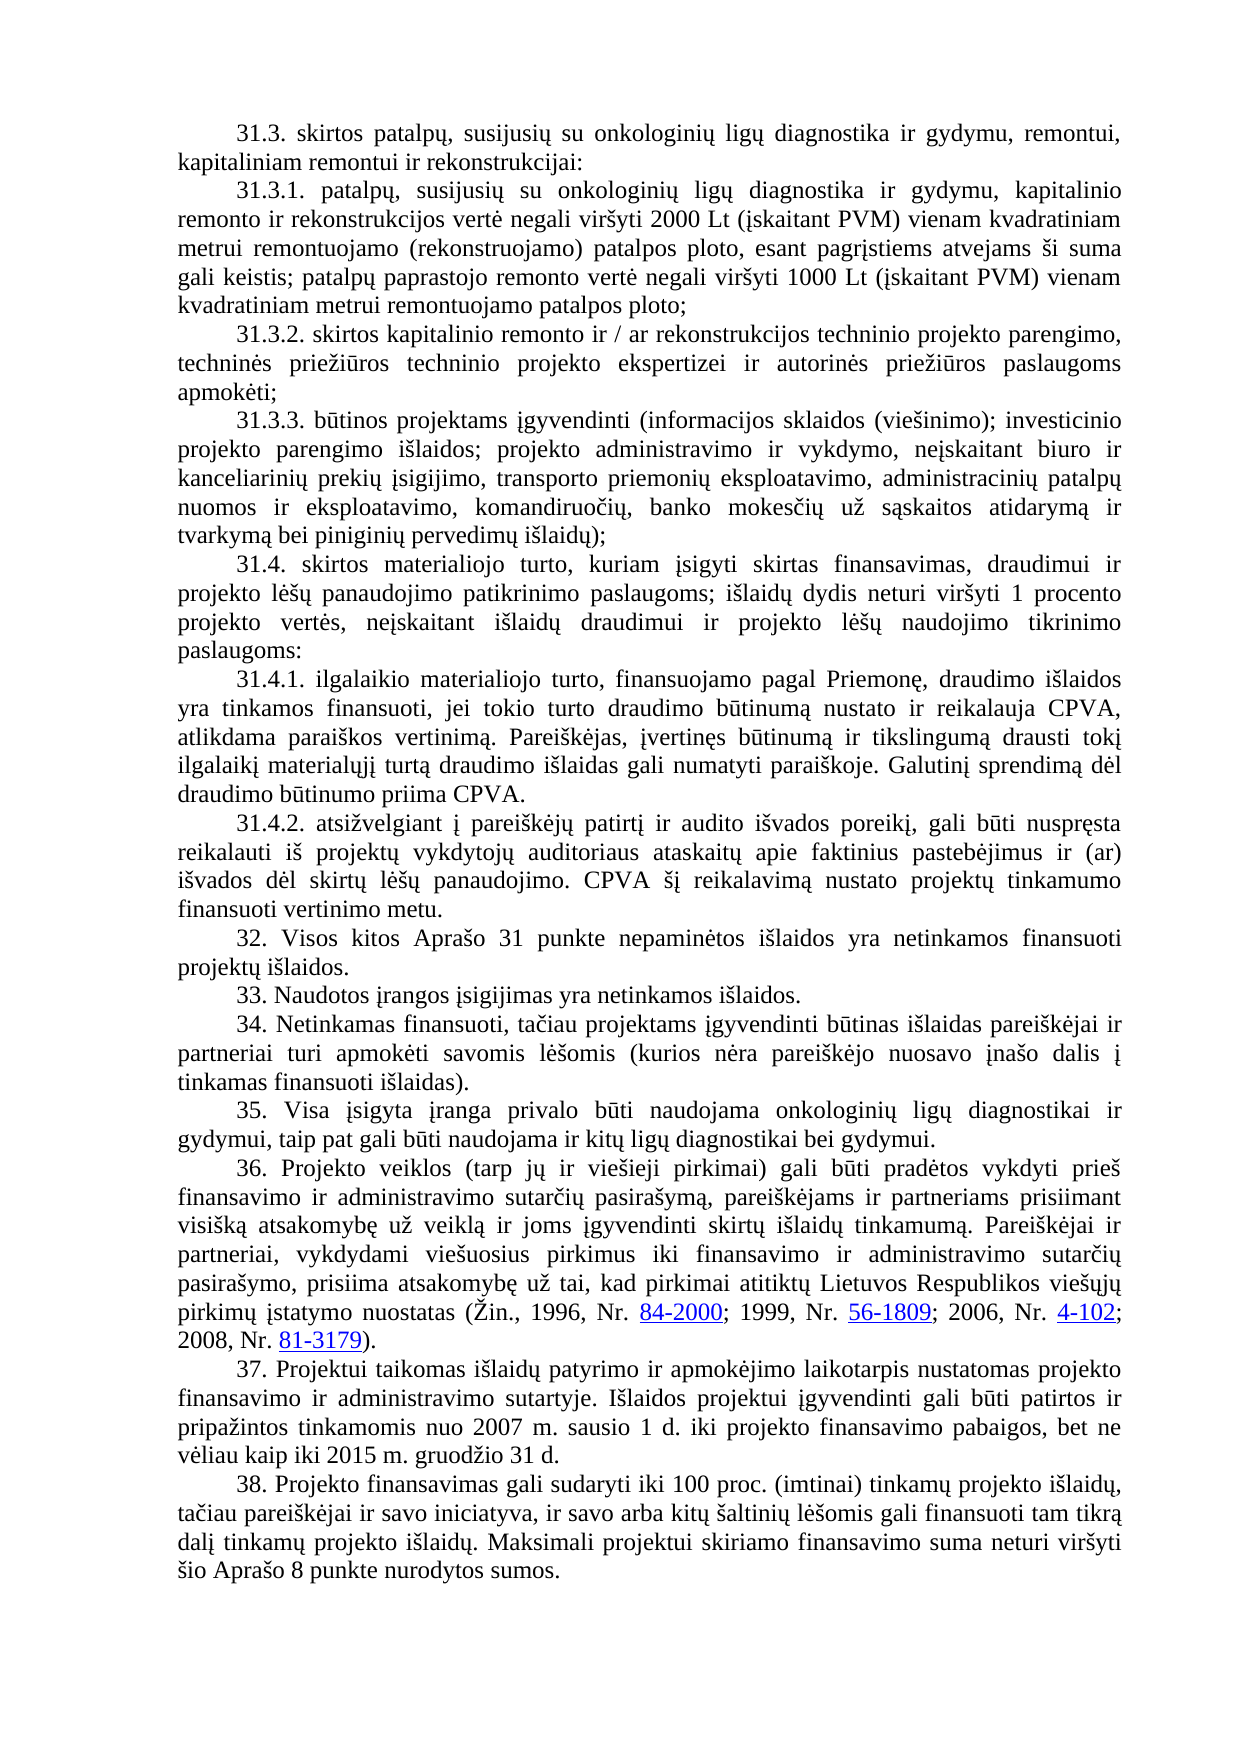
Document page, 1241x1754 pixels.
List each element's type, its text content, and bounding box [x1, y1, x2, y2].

text 31.3.2. skirtos kapitalinio remonto ir / ar rekonstrukcijos techninio projekto parengimo, techninės priežiūros techninio projekto ekspertizei ir autorinės priežiūros paslaugoms apmokėti; [177, 319, 1122, 406]
text 35. Visa įsigyta įranga privalo būti naudojama onkologinių ligų diagnostikai ir gydymui, taip pat gali būti naudojama ir kitų ligų diagnostikai bei gydymui. [177, 1096, 1122, 1153]
text 31.3.3. būtinos projektams įgyvendinti (informacijos sklaidos (viešinimo); investicinio projekto parengimo išlaidos; projekto administravimo ir vykdymo, neįskaitant biuro ir kanceliarinių prekių įsigijimo, transporto priemonių eksploatavimo, administracinių patalpų nuomos ir eksploatavimo, komandiruočių, banko mokesčių už sąskaitos atidarymą ir tvarkymą bei piniginių pervedimų išlaidų); [177, 406, 1122, 549]
text 38. Projekto finansavimas gali sudaryti iki 100 proc. (imtinai) tinkamų projekto išlaidų, tačiau pareiškėjai ir savo iniciatyva, ir savo arba kitų šaltinių lėšomis gali finansuoti tam tikrą dalį tinkamų projekto išlaidų. Maksimali projektui skiriamo finansavimo suma neturi viršyti šio Aprašo 8 punkte nurodytos sumos. [177, 1469, 1122, 1584]
text 31.4.2. atsižvelgiant į pareiškėjų patirtį ir audito išvados poreikį, gali būti nuspręsta reikalauti iš projektų vykdytojų auditoriaus ataskaitų apie faktinius pastebėjimus ir (ar) išvados dėl skirtų lėšų panaudojimo. CPVA šį reikalavimą nustato projektų tinkamumo finansuoti vertinimo metu. [177, 808, 1122, 923]
text 34. Netinkamas finansuoti, tačiau projektams įgyvendinti būtinas išlaidas pareiškėjai ir partneriai turi apmokėti savomis lėšomis (kurios nėra pareiškėjo nuosavo įnašo dalis į tinkamas finansuoti išlaidas). [177, 1009, 1122, 1096]
text 32. Visos kitos Aprašo 31 punkte nepaminėtos išlaidos yra netinkamos finansuoti projektų išlaidos. [177, 923, 1122, 981]
text 31.3. skirtos patalpų, susijusių su onkologinių ligų diagnostika ir gydymu, remontui, kapitaliniam remontui ir rekonstrukcijai: [177, 118, 1122, 176]
text 37. Projektui taikomas išlaidų patyrimo ir apmokėjimo laikotarpis nustatomas projekto finansavimo ir administravimo sutartyje. Išlaidos projektui įgyvendinti gali būti patirtos ir pripažintos tinkamomis nuo 2007 m. sausio 1 d. iki projekto finansavimo pabaigos, bet ne vėliau kaip iki 2015 m. gruodžio 31 d. [177, 1354, 1122, 1469]
text 31.4.1. ilgalaikio materialiojo turto, finansuojamo pagal Priemonę, draudimo išlaidos yra tinkamos finansuoti, jei tokio turto draudimo būtinumą nustato ir reikalauja CPVA, atlikdama paraiškos vertinimą. Pareiškėjas, įvertinęs būtinumą ir tikslingumą drausti tokį ilgalaikį materialųjį turtą draudimo išlaidas gali numatyti paraiškoje. Galutinį sprendimą dėl draudimo būtinumo priima CPVA. [177, 664, 1122, 808]
text 36. Projekto veiklos (tarp jų ir viešieji pirkimai) gali būti pradėtos vykdyti prieš finansavimo ir administravimo sutarčių pasirašymą, pareiškėjams ir partneriams prisiimant visišką atsakomybę už veiklą ir joms įgyvendinti skirtų išlaidų tinkamumą. Pareiškėjai ir partneriai, vykdydami viešuosius pirkimus iki finansavimo ir administravimo sutarčių pasirašymo, prisiima atsakomybę už tai, kad pirkimai atitiktų Lietuvos Respublikos viešųjų pirkimų įstatymo nuostatas (Žin., 1996, Nr. 84-2000; 1999, Nr. 56-1809; 2006, Nr. 4-102; 2008, Nr. 81-3179). [177, 1153, 1122, 1354]
text 31.3.1. patalpų, susijusių su onkologinių ligų diagnostika ir gydymu, kapitalinio remonto ir rekonstrukcijos vertė negali viršyti 2000 Lt (įskaitant PVM) vienam kvadratiniam metrui remontuojamo (rekonstruojamo) patalpos ploto, esant pagrįstiems atvejams ši suma gali keistis; patalpų paprastojo remonto vertė negali viršyti 1000 Lt (įskaitant PVM) vienam kvadratiniam metrui remontuojamo patalpos ploto; [177, 176, 1122, 319]
text 33. Naudotos įrangos įsigijimas yra netinkamos išlaidos. [177, 981, 1122, 1009]
text 31.4. skirtos materialiojo turto, kuriam įsigyti skirtas finansavimas, draudimui ir projekto lėšų panaudojimo patikrinimo paslaugoms; išlaidų dydis neturi viršyti 1 procento projekto vertės, neįskaitant išlaidų draudimui ir projekto lėšų naudojimo tikrinimo paslaugoms: [177, 549, 1122, 664]
